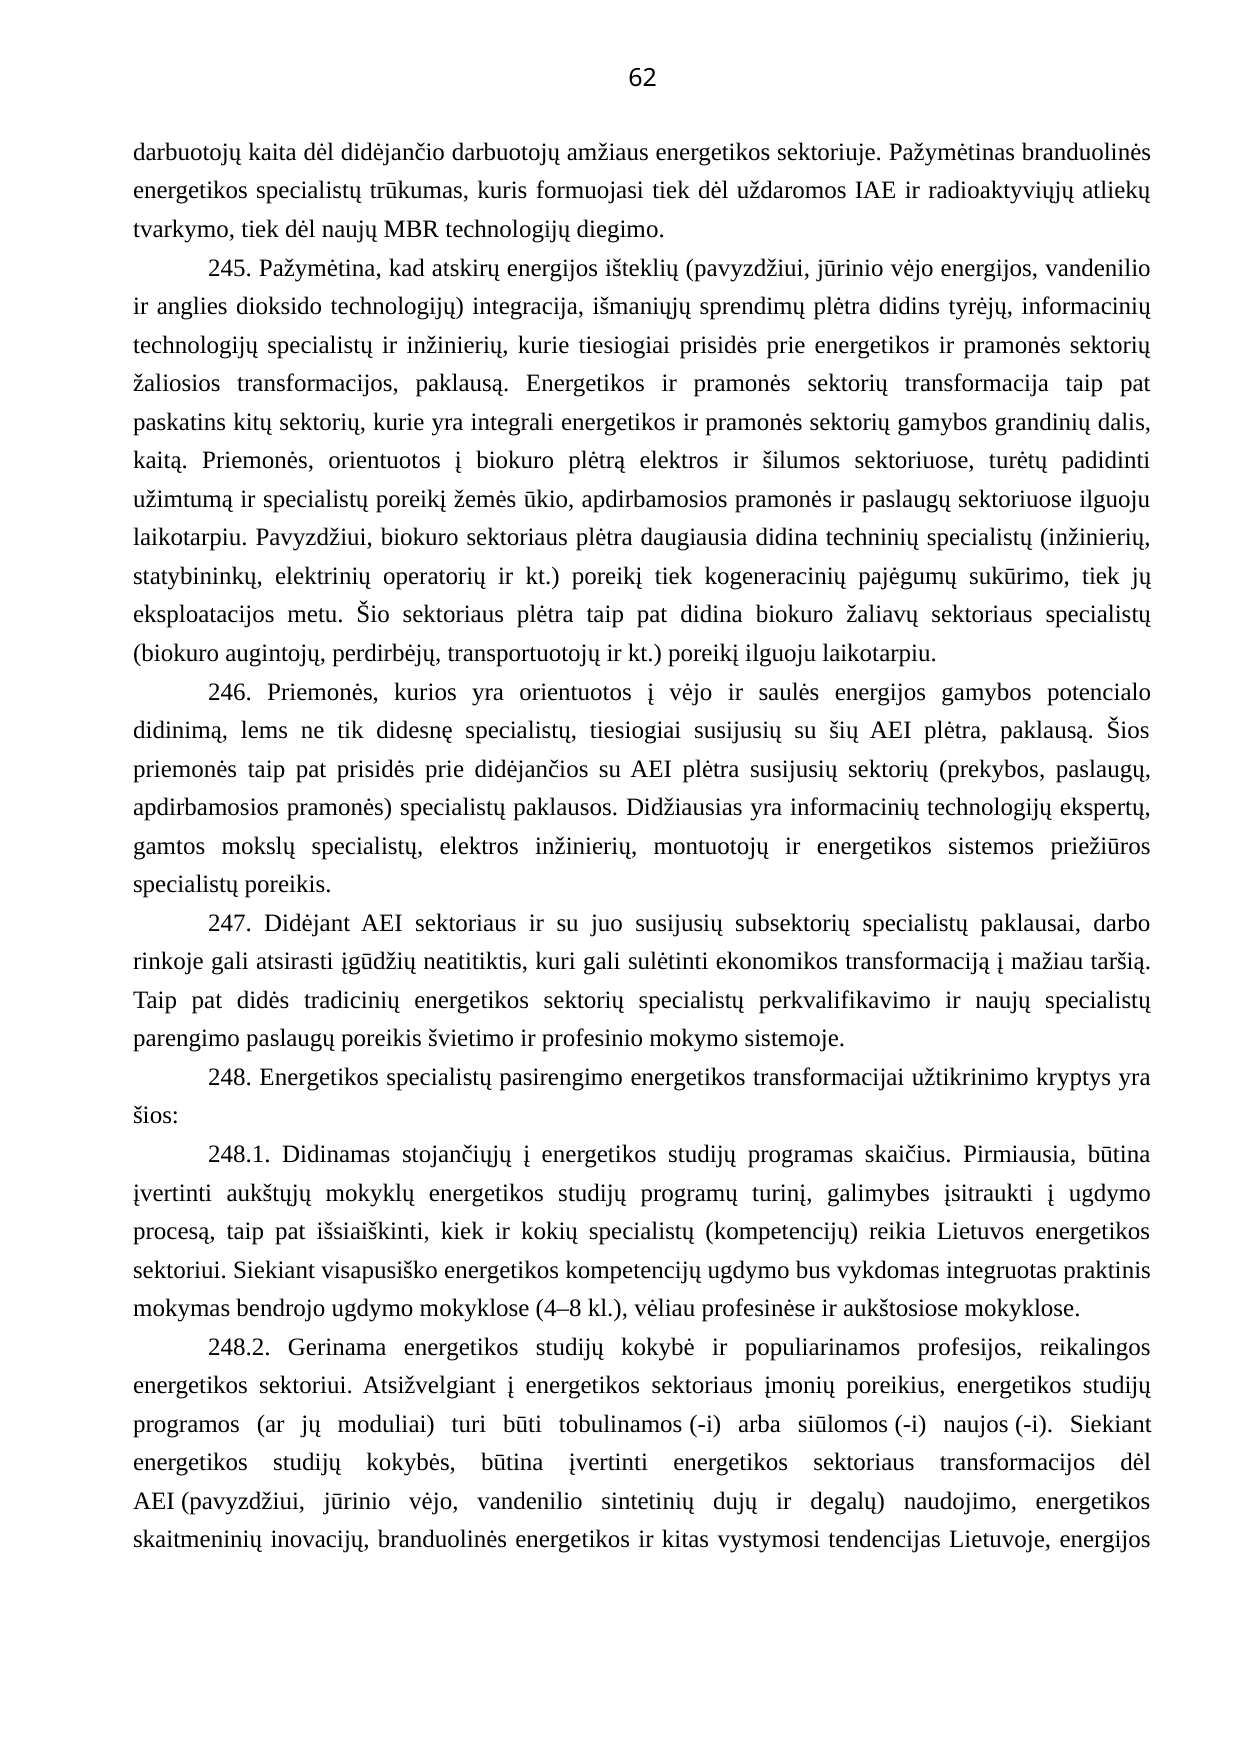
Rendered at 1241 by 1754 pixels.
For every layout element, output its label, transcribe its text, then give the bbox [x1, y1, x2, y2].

text 247. Didėjant AEI sektoriaus ir su juo susijusių subsektorių specialistų paklausai, darbo rinkoje gali atsirasti įgūdžių neatitiktis, kuri gali sulėtinti ekonomikos transformaciją į mažiau taršią. Taip pat didės tradicinių energetikos sektorių specialistų perkvalifikavimo ir naujų specialistų parengimo paslaugų poreikis švietimo ir profesinio mokymo sistemoje. [133, 898, 1152, 1052]
text 248. Energetikos specialistų pasirengimo energetikos transformacijai užtikrinimo kryptys yra šios: [133, 1052, 1152, 1129]
text 248.1. Didinamas stojančiųjų į energetikos studijų programas skaičius. Pirmiausia, būtina įvertinti aukštųjų mokyklų energetikos studijų programų turinį, galimybes įsitraukti į ugdymo procesą, taip pat išsiaiškinti, kiek ir kokių specialistų (kompetencijų) reikia Lietuvos energetikos sektoriui. Siekiant visapusiško energetikos kompetencijų ugdymo bus vykdomas integruotas praktinis mokymas bendrojo ugdymo mokyklose (4–8 kl.), vėliau profesinėse ir aukštosiose mokyklose. [133, 1129, 1152, 1322]
text 245. Pažymėtina, kad atskirų energijos išteklių (pavyzdžiui, jūrinio vėjo energijos, vandenilio ir anglies dioksido technologijų) integracija, išmaniųjų sprendimų plėtra didins tyrėjų, informacinių technologijų specialistų ir inžinierių, kurie tiesiogiai prisidės prie energetikos ir pramonės sektorių žaliosios transformacijos, paklausą. Energetikos ir pramonės sektorių transformacija taip pat paskatins kitų sektorių, kurie yra integrali energetikos ir pramonės sektorių gamybos grandinių dalis, kaitą. Priemonės, orientuotos į biokuro plėtrą elektros ir šilumos sektoriuose, turėtų padidinti užimtumą ir specialistų poreikį žemės ūkio, apdirbamosios pramonės ir paslaugų sektoriuose ilguoju laikotarpiu. Pavyzdžiui, biokuro sektoriaus plėtra daugiausia didina techninių specialistų (inžinierių, statybininkų, elektrinių operatorių ir kt.) poreikį tiek kogeneracinių pajėgumų sukūrimo, tiek jų eksploatacijos metu. Šio sektoriaus plėtra taip pat didina biokuro žaliavų sektoriaus specialistų (biokuro augintojų, perdirbėjų, transportuotojų ir kt.) poreikį ilguoju laikotarpiu. [133, 243, 1152, 667]
text darbuotojų kaita dėl didėjančio darbuotojų amžiaus energetikos sektoriuje. Pažymėtinas branduolinės energetikos specialistų trūkumas, kuris formuojasi tiek dėl uždaromos IAE ir radioaktyviųjų atliekų tvarkymo, tiek dėl naujų MBR technologijų diegimo. [133, 127, 1152, 243]
text 246. Priemonės, kurios yra orientuotos į vėjo ir saulės energijos gamybos potencialo didinimą, lems ne tik didesnę specialistų, tiesiogiai susijusių su šių AEI plėtra, paklausą. Šios priemonės taip pat prisidės prie didėjančios su AEI plėtra susijusių sektorių (prekybos, paslaugų, apdirbamosios pramonės) specialistų paklausos. Didžiausias yra informacinių technologijų ekspertų, gamtos mokslų specialistų, elektros inžinierių, montuotojų ir energetikos sistemos priežiūros specialistų poreikis. [133, 667, 1152, 898]
text 248.2. Gerinama energetikos studijų kokybė ir populiarinamos profesijos, reikalingos energetikos sektoriui. Atsižvelgiant į energetikos sektoriaus įmonių poreikius, energetikos studijų programos (ar jų moduliai) turi būti tobulinamos (-i) arba siūlomos (-i) naujos (-i). Siekiant energetikos studijų kokybės, būtina įvertinti energetikos sektoriaus transformacijos dėl AEI (pavyzdžiui, jūrinio vėjo, vandenilio sintetinių dujų ir degalų) naudojimo, energetikos skaitmeninių inovacijų, branduolinės energetikos ir kitas vystymosi tendencijas Lietuvoje, energijos [133, 1322, 1152, 1553]
